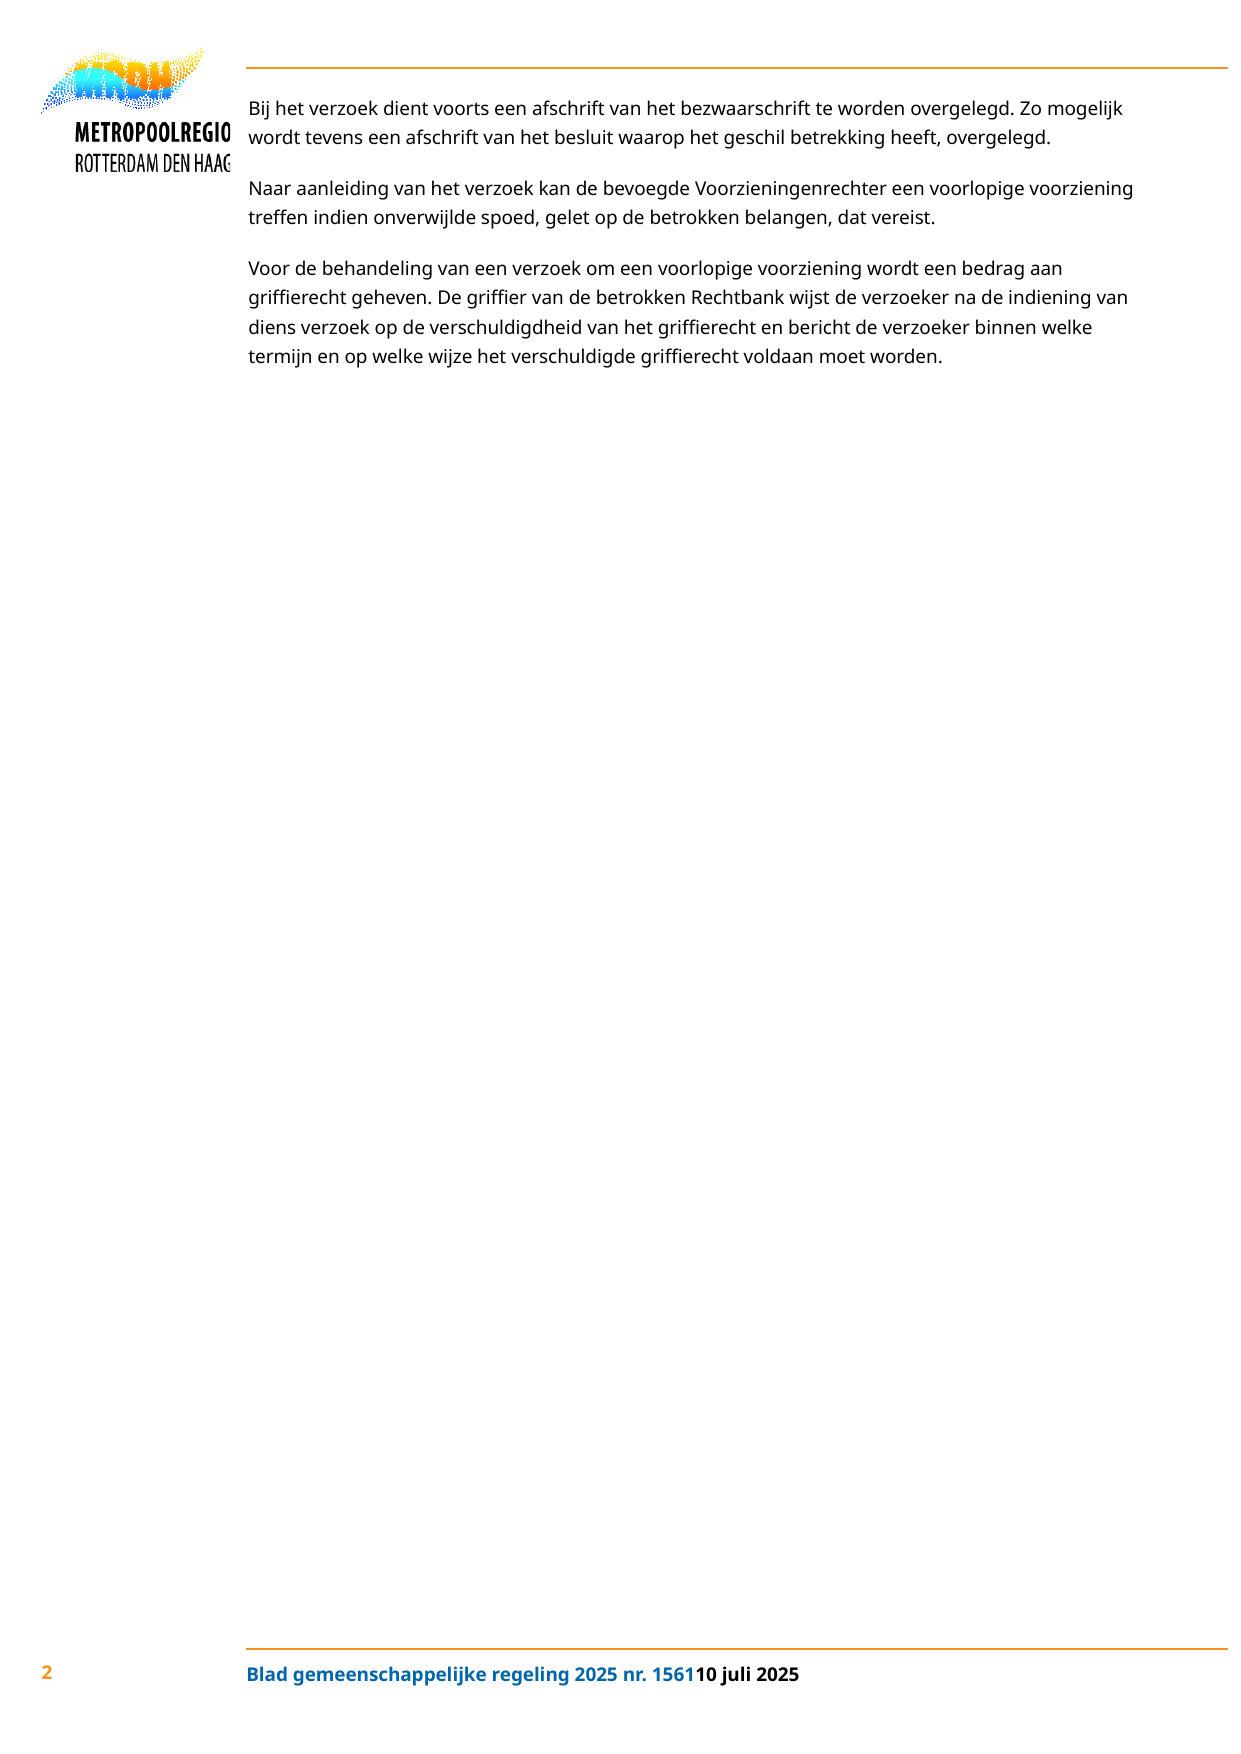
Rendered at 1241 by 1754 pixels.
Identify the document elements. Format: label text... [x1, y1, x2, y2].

text Naar aanleiding van het verzoek kan de bevoegde Voorzieningenrechter een voorlopige voorziening treffen indien onverwijlde spoed, gelet op de betrokken belangen, dat vereist. [248, 175, 1152, 230]
picture [41, 47, 231, 172]
text Voor de behandeling van een verzoek om een voorlopige voorziening wordt een bedrag aan griffierecht geheven. De griffier van de betrokken Rechtbank wijst de verzoeker na de indiening van diens verzoek op de verschuldigdheid van het griffierecht en bericht de verzoeker binnen welke termijn en op welke wijze het verschuldigde griffierecht voldaan moet worden. [248, 255, 1152, 369]
text Bij het verzoek dient voorts een afschrift van het bezwaarschrift te worden overgelegd. Zo mogelijk wordt tevens een afschrift van het besluit waarop het geschil betrekking heeft, overgelegd. [248, 95, 1152, 150]
